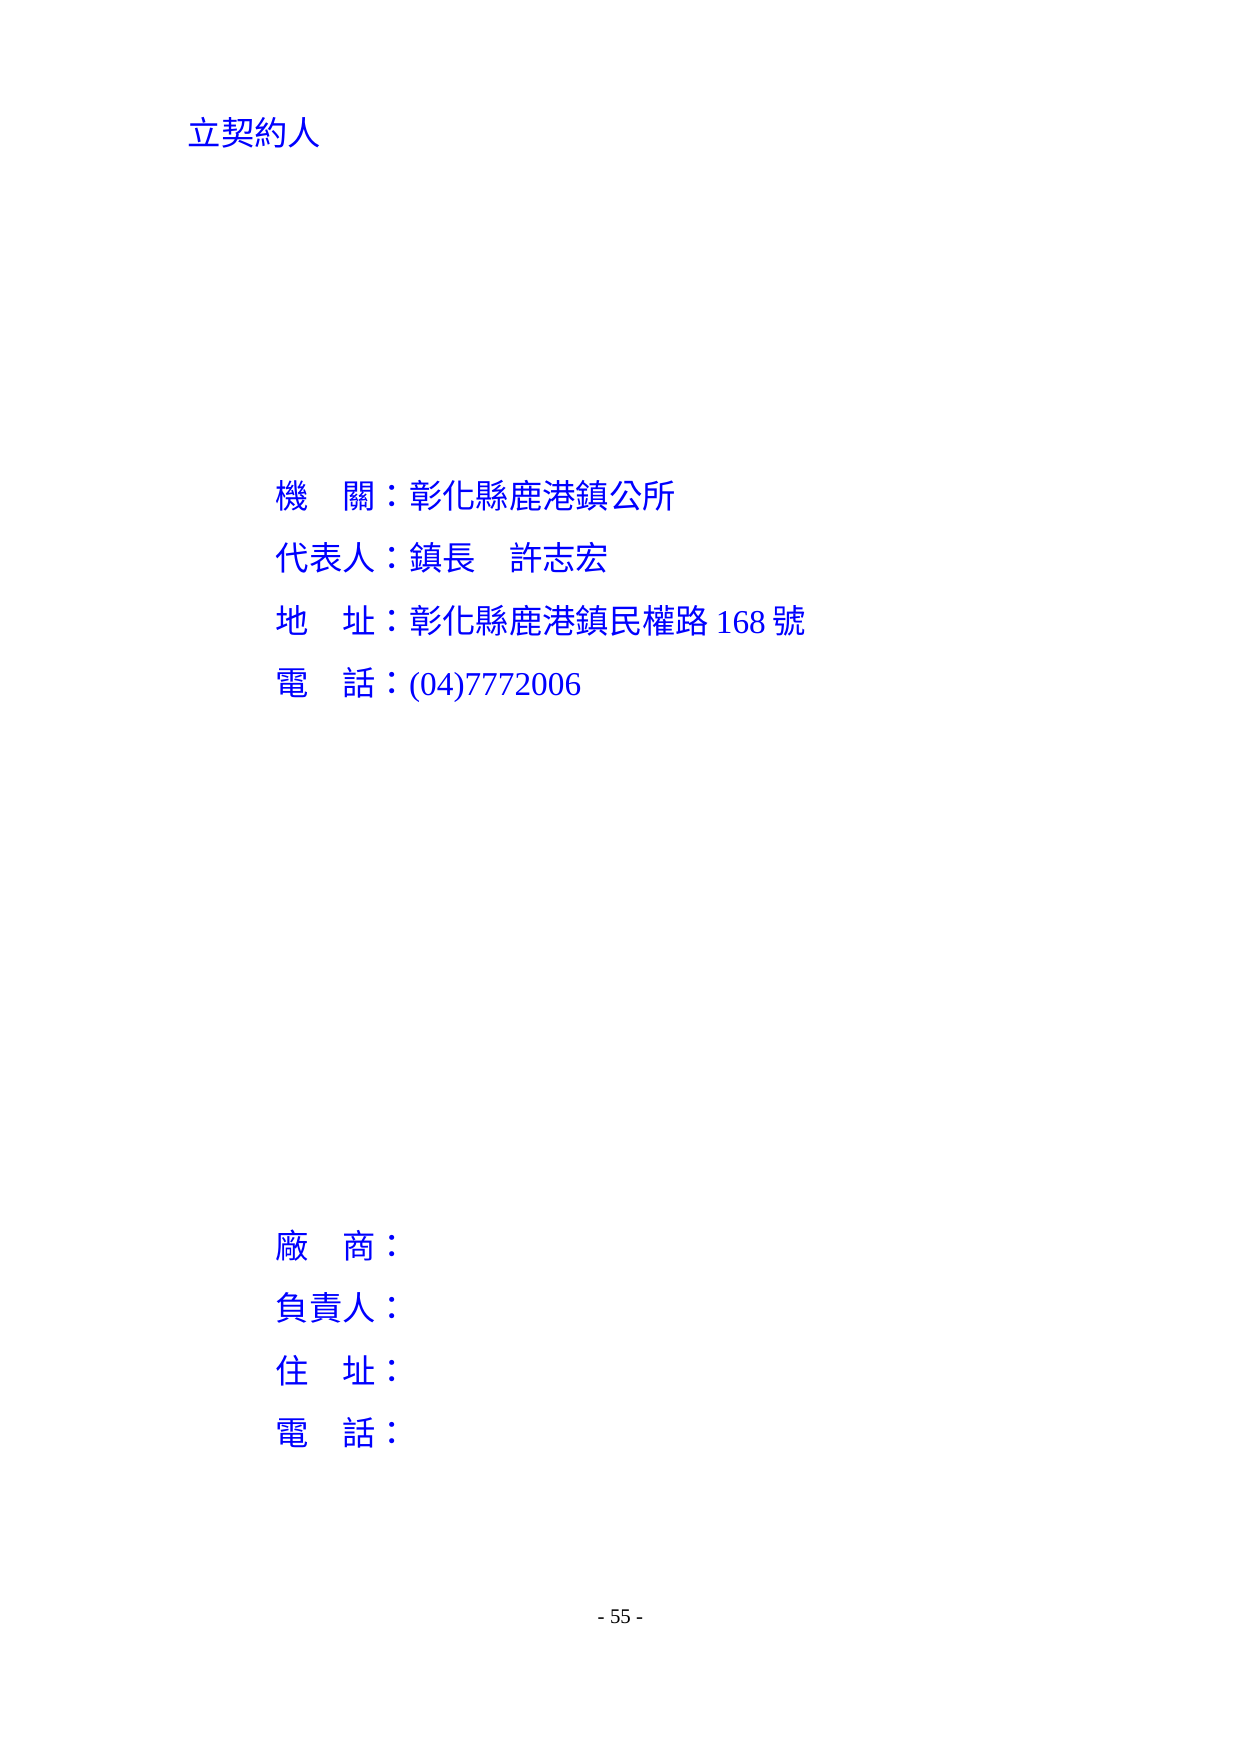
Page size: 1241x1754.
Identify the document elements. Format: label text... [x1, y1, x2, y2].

text 代表人：鎮長 許志宏 [276, 514, 1053, 577]
text 立契約人 [187, 89, 1053, 152]
text 電 話：(04)7772006 [276, 639, 1053, 702]
text 電 話： [276, 1389, 1053, 1452]
text 地 址：彰化縣鹿港鎮民權路168號 [276, 577, 1053, 639]
text 廠 商： [276, 1202, 1053, 1264]
text 機 關：彰化縣鹿港鎮公所 [276, 452, 1053, 514]
text 住 址： [276, 1327, 1053, 1389]
text 負責人： [276, 1264, 1053, 1327]
